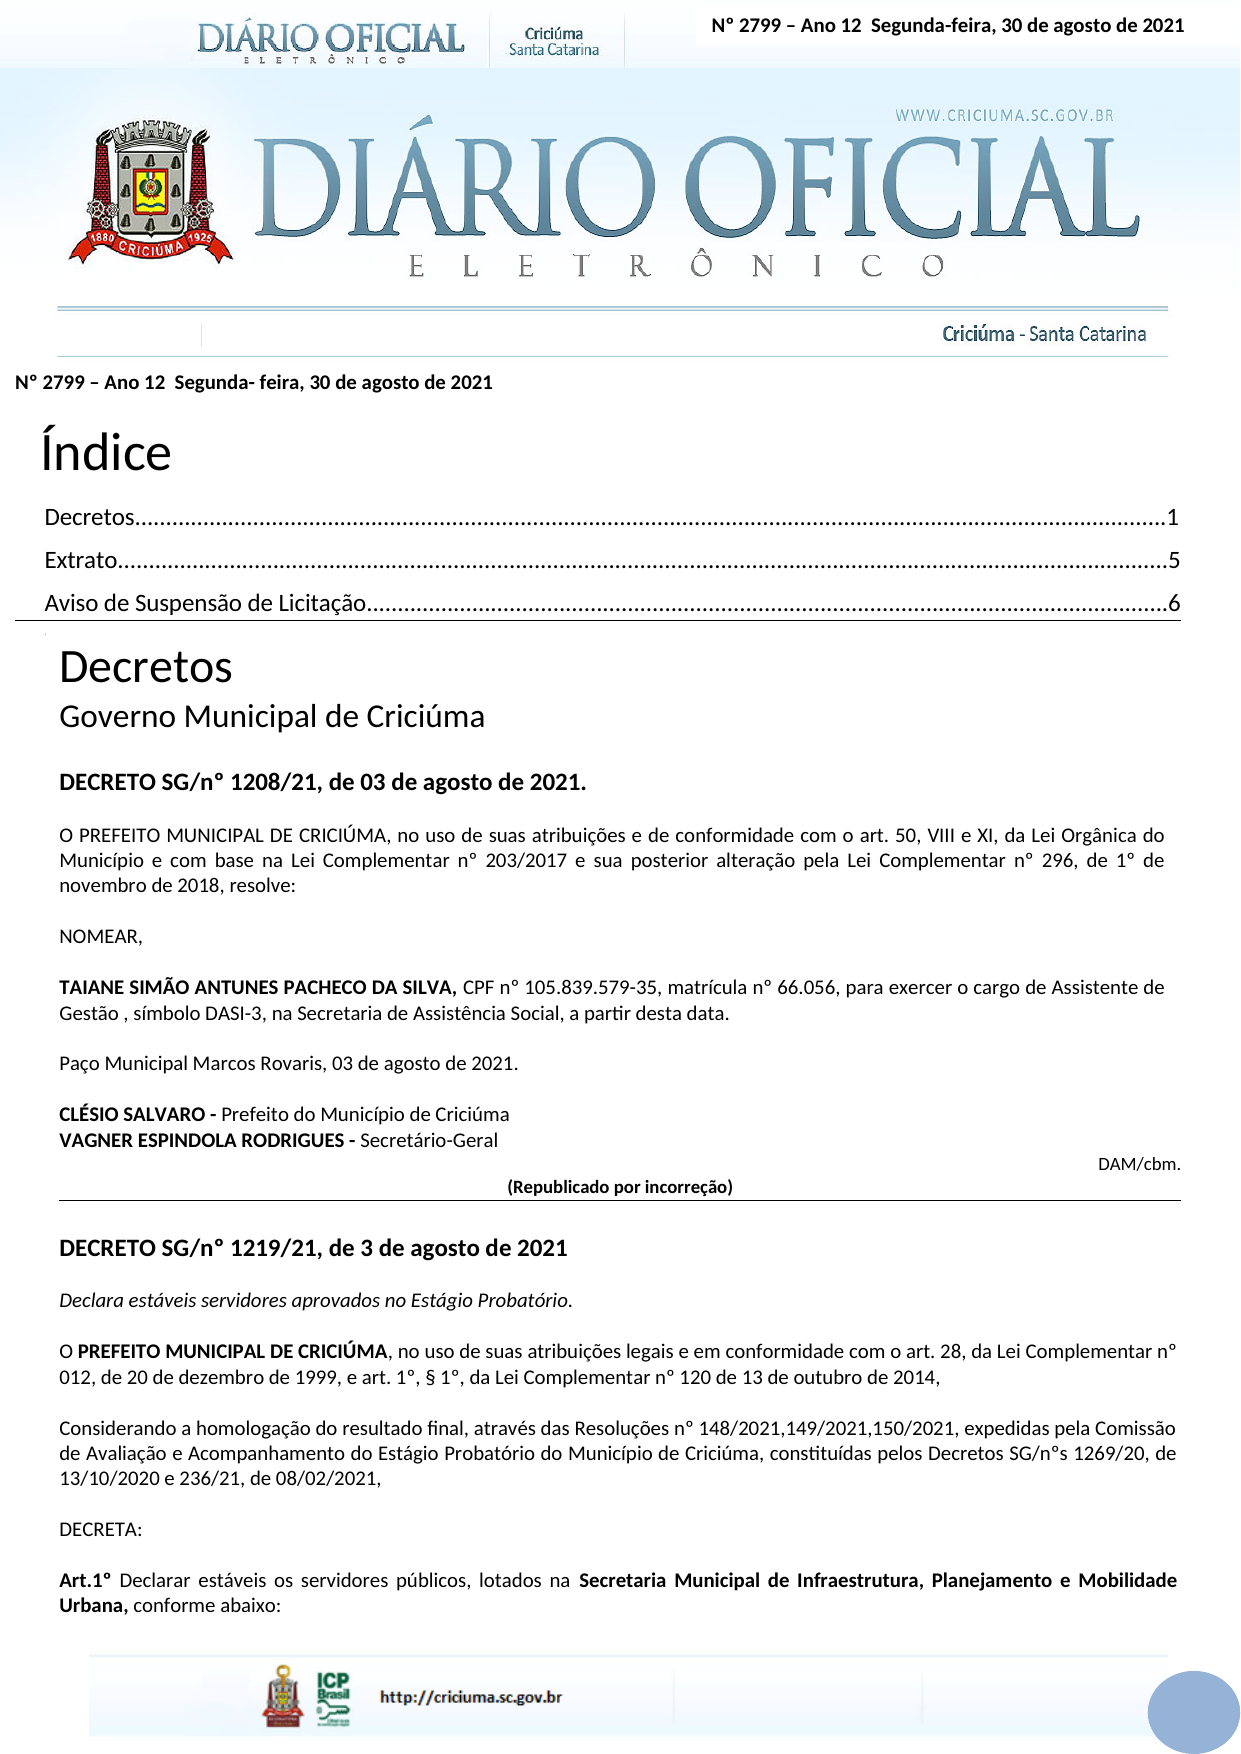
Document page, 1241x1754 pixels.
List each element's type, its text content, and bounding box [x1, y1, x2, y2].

text DECRETO SG/nº 1219/21, de 3 de agosto de 2021 [59, 1232, 1178, 1262]
text VAGNER ESPINDOLA RODRIGUES - Secretário-Geral [59, 1127, 1181, 1152]
text (Republicado por incorreção) [59, 1175, 1181, 1200]
text O PREFEITO MUNICIPAL DE CRICIÚMA, no uso de suas atribuições e de conformidade com o art. 50, VIII e XI, da Lei Orgânica do Município e com base na Lei Complementar nº 203/2017 e sua posterior alteração pela Lei Complementar nº 296, de 1º de novembro de 2018, resolve: [59, 822, 1166, 898]
text DECRETO SG/nº 1208/21, de 03 de agosto de 2021. [59, 766, 1166, 796]
text TAIANE SIMÃO ANTUNES PACHECO DA SILVA, CPF nº 105.839.579-35, matrícula nº 66.056, para exercer o cargo de Assistente de Gestão , símbolo DASI-3, na Secretaria de Assistência Social, a partir desta data. [59, 974, 1166, 1025]
text Aviso de Suspensão de Licitação.................................................................................................................................6 [15, 587, 1181, 620]
text Índice [40, 417, 202, 483]
text Nº 2799 – Ano 12 Segunda- feira, 30 de agosto de 2021 [15, 369, 529, 394]
text Decretos [59, 636, 1166, 695]
text Art.1º Declarar estáveis os servidores públicos, lotados na Secretaria Municipal de Infraestrutura, Planejamento e Mobilidade Urbana, conforme abaixo: [59, 1567, 1178, 1618]
text CLÉSIO SALVARO - Prefeito do Município de Criciúma [59, 1101, 1181, 1127]
text DAM/cbm. [59, 1152, 1181, 1175]
text DECRETA: [59, 1516, 1178, 1542]
text NOMEAR, [59, 923, 1166, 949]
text Declara estáveis servidores aprovados no Estágio Probatório. [59, 1288, 1183, 1313]
text O PREFEITO MUNICIPAL DE CRICIÚMA, no uso de suas atribuições legais e em conformidade com o art. 28, da Lei Complementar nº 012, de 20 de dezembro de 1999, e art. 1º, § 1º, da Lei Complementar nº 120 de 13 de outubro de 2014, [59, 1338, 1178, 1389]
text Paço Municipal Marcos Rovaris, 03 de agosto de 2021. [59, 1051, 1166, 1076]
text Governo Municipal de Criciúma [59, 695, 1166, 735]
text Extrato.........................................................................................................................................................................5 [15, 544, 1181, 575]
text Considerando a homologação do resultado final, através das Resoluções nº 148/2021,149/2021,150/2021, expedidas pela Comissão de Avaliação e Acompanhamento do Estágio Probatório do Município de Criciúma, constituídas pelos Decretos SG/nºs 1269/20, de 13/10/2020 e 236/21, de 08/02/2021, [59, 1415, 1178, 1491]
text Decretos......................................................................................................................................................................1 [15, 501, 1181, 532]
